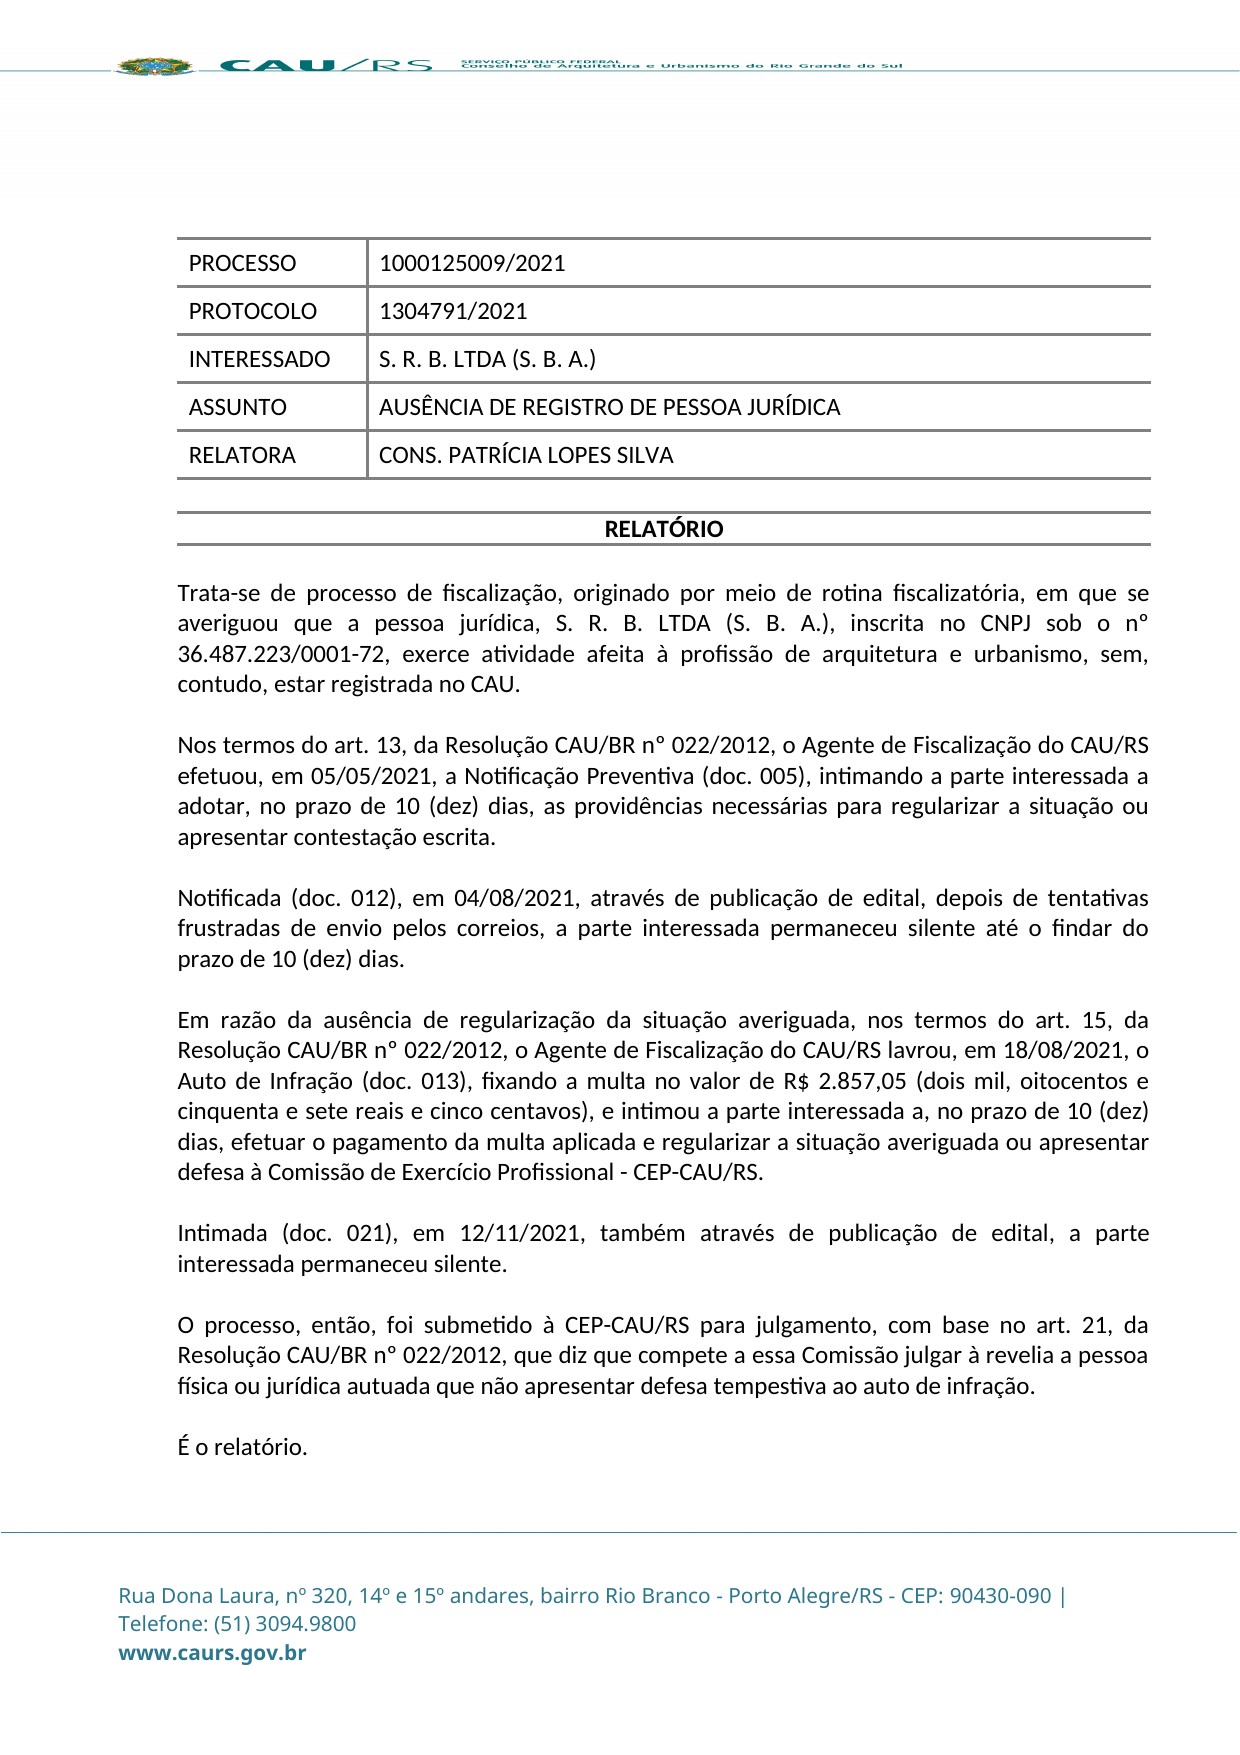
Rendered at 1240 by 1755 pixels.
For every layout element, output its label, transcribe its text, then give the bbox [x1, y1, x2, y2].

table_cell INTERESSADO [177, 336, 366, 381]
table_header RELATÓRIO [177, 514, 1151, 543]
text Notificada (doc. 012), em 04/08/2021, através de publicação de edital, depois de tentativas frustradas de envio pelos correios, a parte interessada permaneceu silente até o findar do prazo de 10 (dez) dias. [177, 882, 1151, 973]
table_cell PROTOCOLO [177, 288, 366, 333]
table_cell S. R. B. LTDA (S. B. A.) [369, 336, 1151, 381]
table_cell CONS. PATRÍCIA LOPES SILVA [369, 432, 1151, 477]
table_cell RELATORA [177, 432, 366, 477]
table_cell ASSUNTO [177, 384, 366, 429]
text Em razão da ausência de regularização da situação averiguada, nos termos do art. 15, da Resolução CAU/BR nº 022/2012, o Agente de Fiscalização do CAU/RS lavrou, em 18/08/2021, o Auto de Infração (doc. 013), fixando a multa no valor de R$ 2.857,05 (dois mil, oitocentos e cinquenta e sete reais e cinco centavos), e intimou a parte interessada a, no prazo de 10 (dez) dias, efetuar o pagamento da multa aplicada e regularizar a situação averiguada ou apresentar defesa à Comissão de Exercício Profissional - CEP-CAU/RS. [177, 1004, 1151, 1187]
table_cell AUSÊNCIA DE REGISTRO DE PESSOA JURÍDICA [369, 384, 1151, 429]
text Trata-se de processo de fiscalização, originado por meio de rotina fiscalizatória, em que se averiguou que a pessoa jurídica, S. R. B. LTDA (S. B. A.), inscrita no CNPJ sob o nº 36.487.223/0001-72, exerce atividade afeita à profissão de arquitetura e urbanismo, sem, contudo, estar registrada no CAU. [177, 577, 1151, 699]
text Intimada (doc. 021), em 12/11/2021, também através de publicação de edital, a parte interessada permaneceu silente. [177, 1218, 1151, 1279]
text O processo, então, foi submetido à CEP-CAU/RS para julgamento, com base no art. 21, da Resolução CAU/BR nº 022/2012, que diz que compete a essa Comissão julgar à revelia a pessoa física ou jurídica autuada que não apresentar defesa tempestiva ao auto de infração. [177, 1309, 1151, 1401]
table_header PROCESSO [177, 240, 366, 285]
table_cell 1304791/2021 [369, 288, 1151, 333]
table_header 1000125009/2021 [369, 240, 1151, 285]
text É o relatório. [177, 1431, 1151, 1462]
text Nos termos do art. 13, da Resolução CAU/BR nº 022/2012, o Agente de Fiscalização do CAU/RS efetuou, em 05/05/2021, a Notificação Preventiva (doc. 005), intimando a parte interessada a adotar, no prazo de 10 (dez) dias, as providências necessárias para regularizar a situação ou apresentar contestação escrita. [177, 729, 1151, 851]
